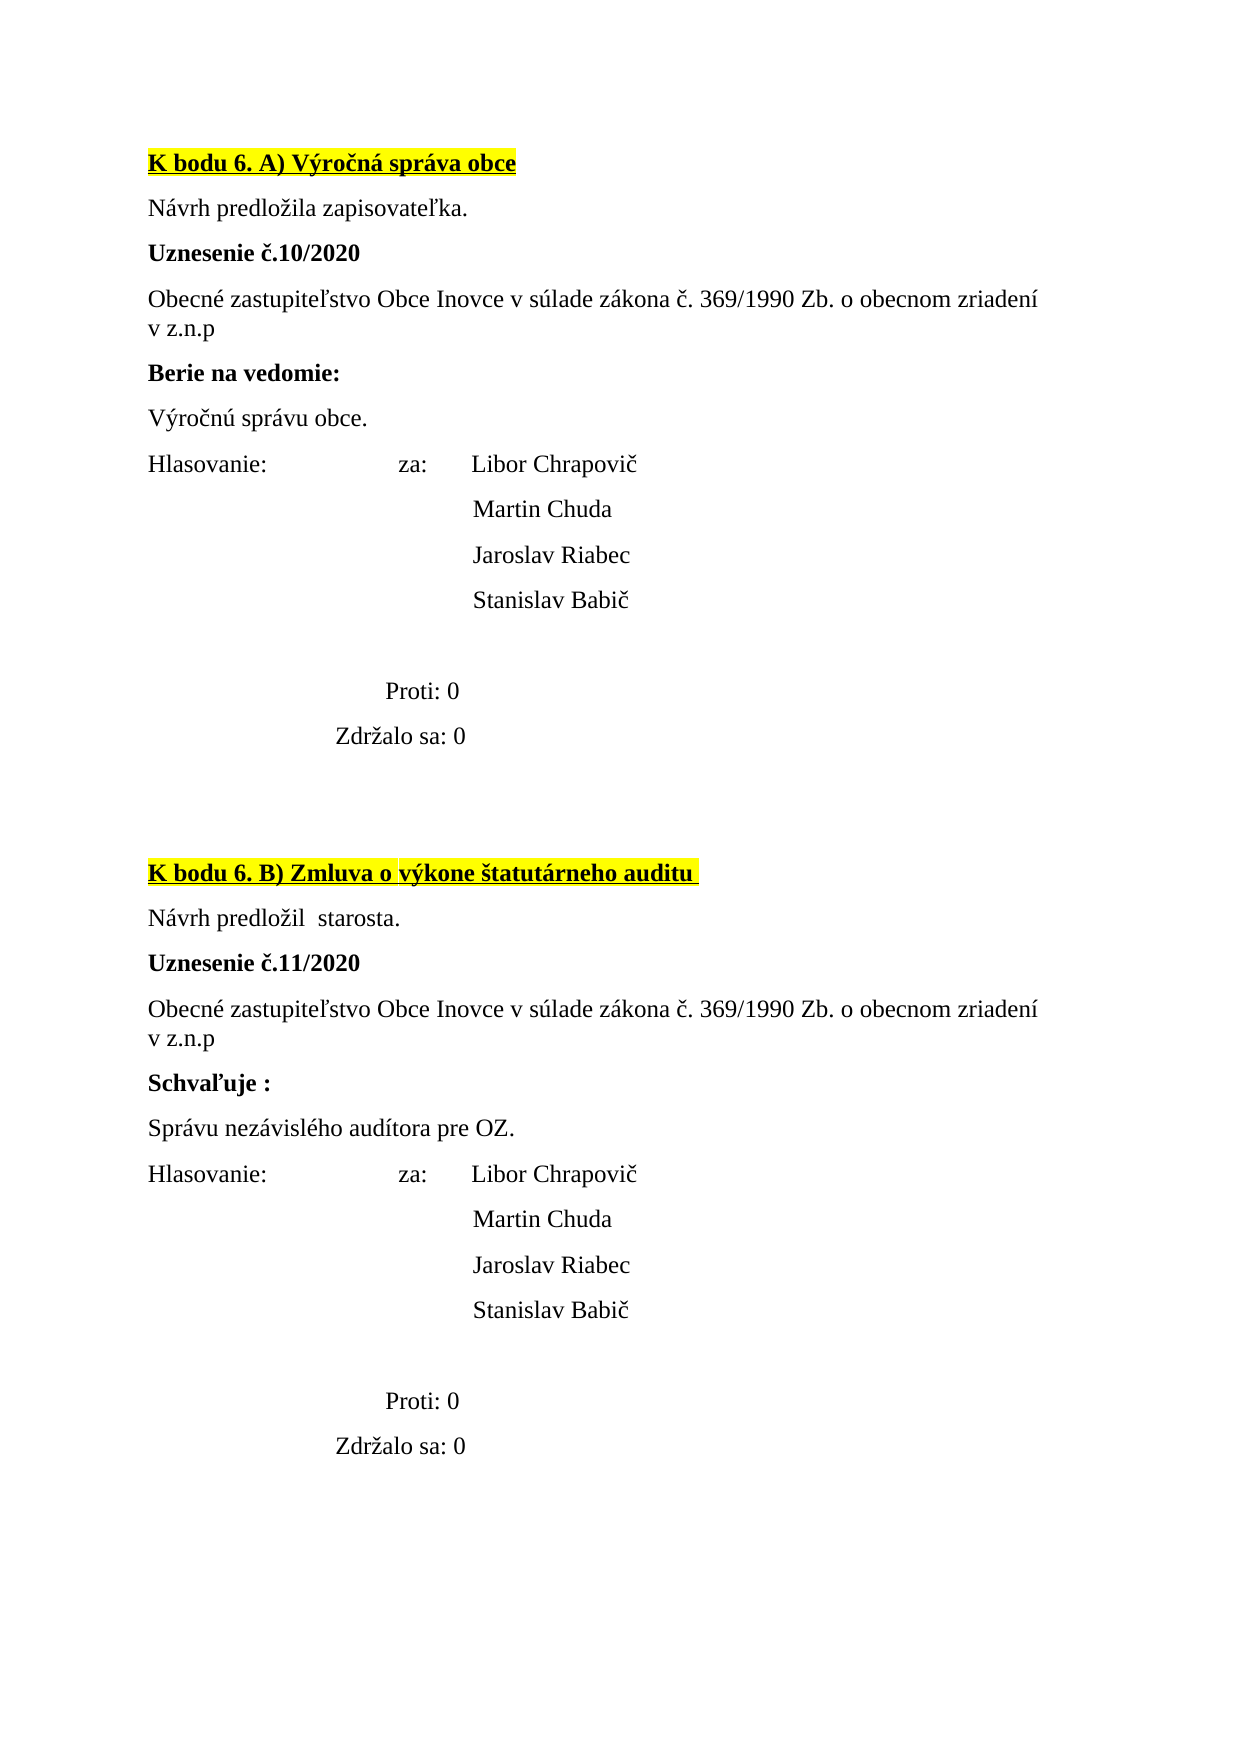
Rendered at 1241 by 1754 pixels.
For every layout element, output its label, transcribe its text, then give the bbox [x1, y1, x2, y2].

text Jaroslav Riabec [148, 1250, 1093, 1278]
text Berie na vedomie: [148, 358, 1093, 387]
text Zdržalo sa: 0 [148, 1431, 1093, 1460]
text Obecné zastupiteľstvo Obce Inovce v súlade zákona č. 369/1990 Zb. o obecnom zriadení v z.n.p [148, 284, 1093, 341]
text Stanislav Babič [148, 585, 1093, 614]
text Stanislav Babič [148, 1295, 1093, 1324]
text Návrh predložila zapisovateľka. [148, 193, 1093, 222]
text K bodu 6. A) Výročná správa obce [148, 148, 1093, 176]
text Výročnú správu obce. [148, 403, 1093, 432]
text Jaroslav Riabec [148, 540, 1093, 568]
text Obecné zastupiteľstvo Obce Inovce v súlade zákona č. 369/1990 Zb. o obecnom zriadení v z.n.p [148, 994, 1093, 1051]
text Hlasovanie: za: Libor Chrapovič [148, 449, 1093, 478]
text Schvaľuje : [148, 1068, 1093, 1097]
text Návrh predložil starosta. [148, 903, 1093, 932]
text Zdržalo sa: 0 [148, 721, 1093, 750]
text Martin Chuda [148, 494, 1093, 523]
text Uznesenie č.10/2020 [148, 238, 1093, 267]
text Martin Chuda [148, 1204, 1093, 1233]
text K bodu 6. B) Zmluva o výkone štatutárneho auditu [148, 858, 1093, 886]
text Proti: 0 [148, 676, 1093, 705]
text Správu nezávislého audítora pre OZ. [148, 1113, 1093, 1142]
text Hlasovanie: za: Libor Chrapovič [148, 1159, 1093, 1188]
text Proti: 0 [148, 1386, 1093, 1415]
text Uznesenie č.11/2020 [148, 948, 1093, 977]
